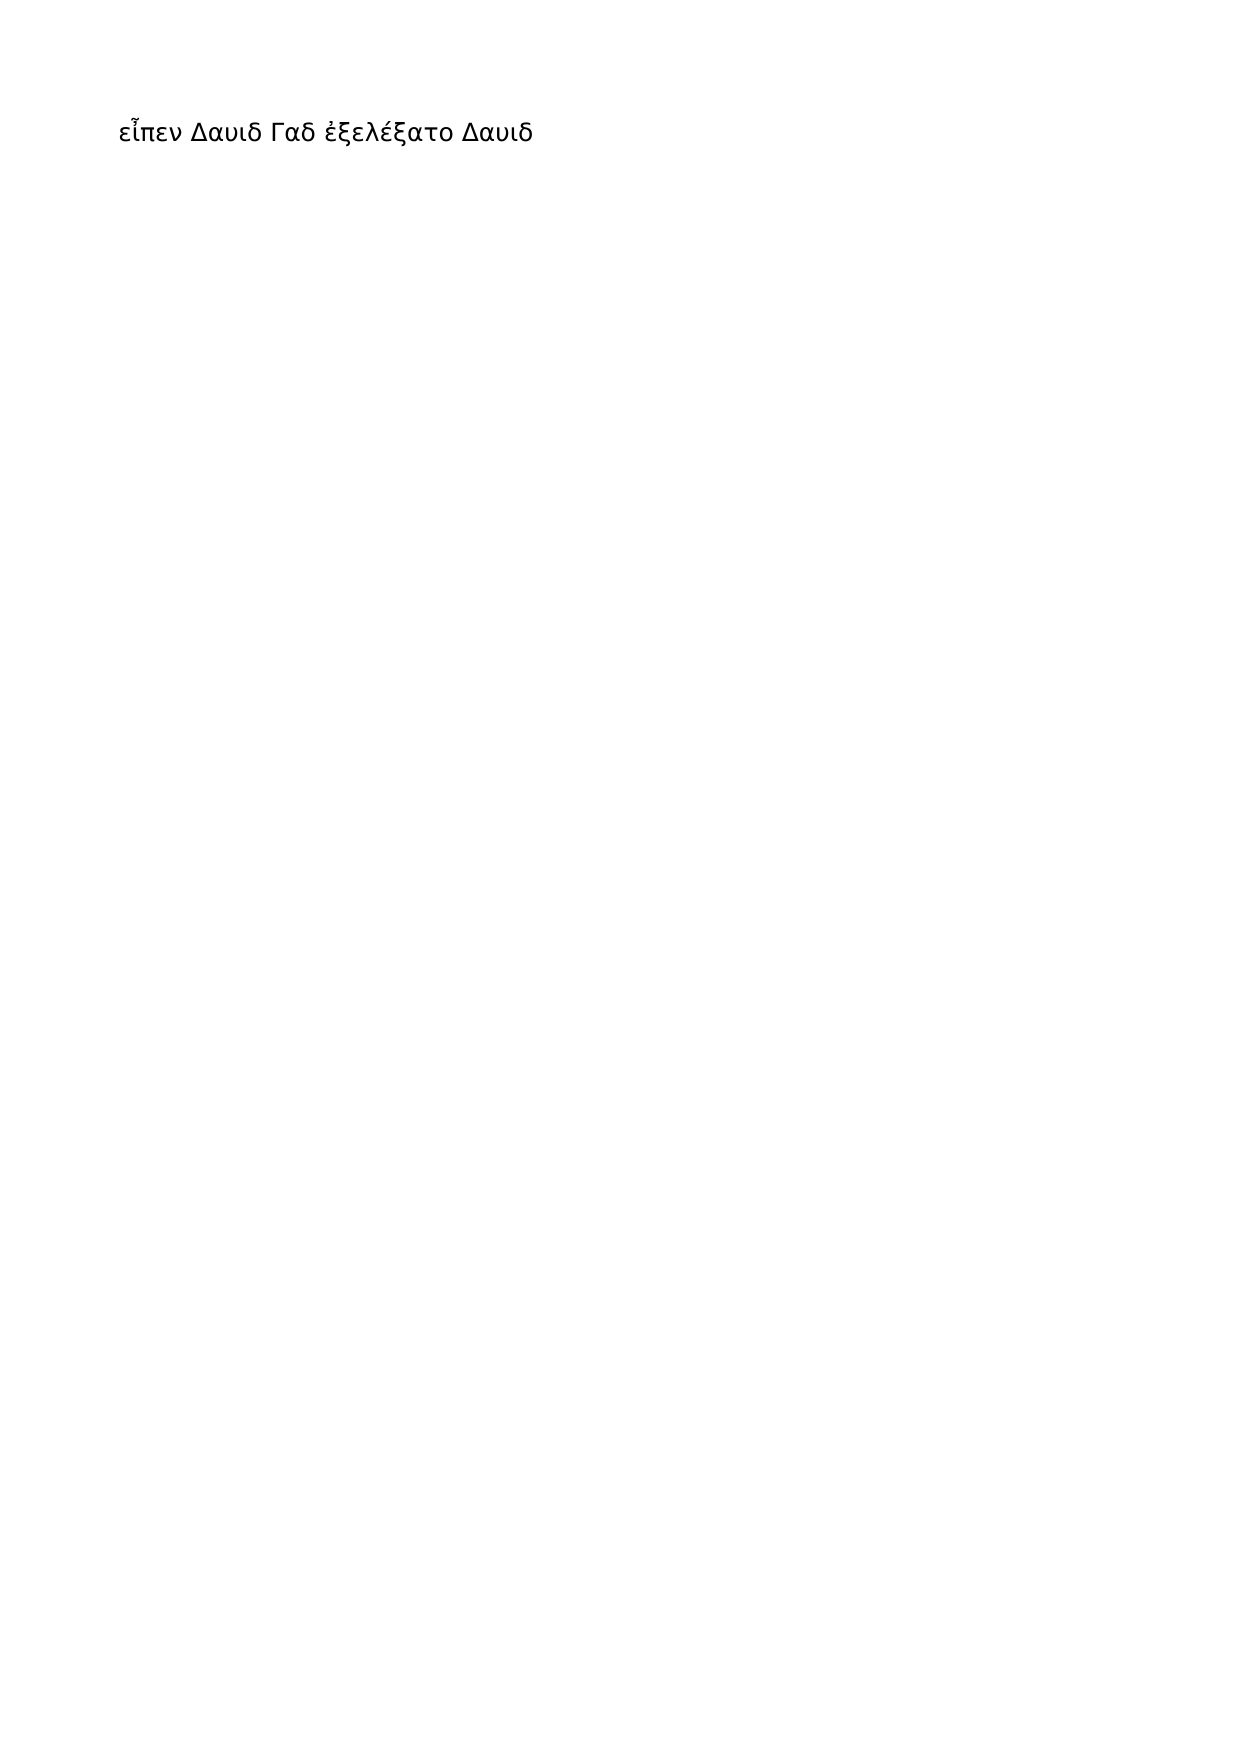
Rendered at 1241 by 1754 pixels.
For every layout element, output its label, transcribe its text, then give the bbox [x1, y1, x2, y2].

text εἶπεν Δαυιδ Γαδ ἐξελέξατο Δαυιδ [118, 118, 1122, 147]
